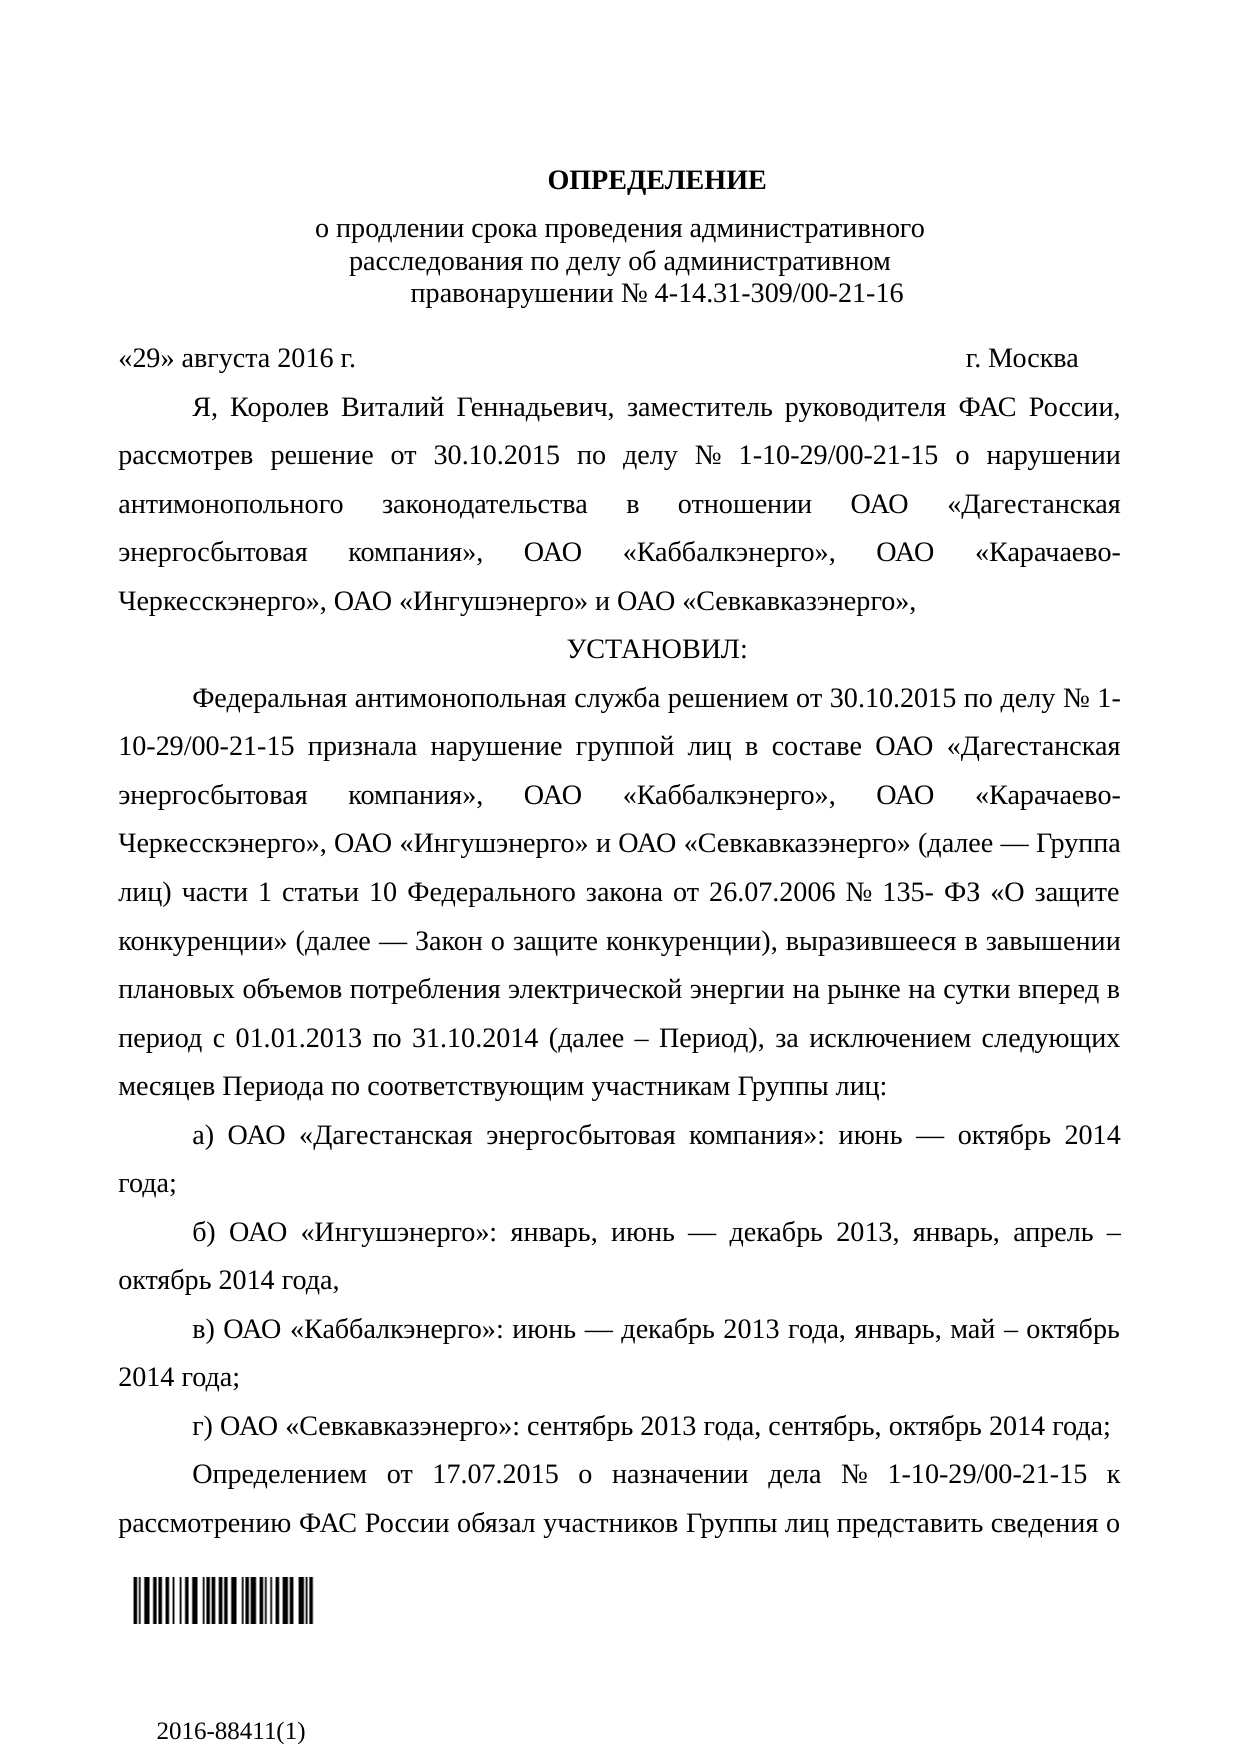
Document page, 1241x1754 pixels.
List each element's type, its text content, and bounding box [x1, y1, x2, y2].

text Федеральная антимонопольная служба решением от 30.10.2015 по делу № 1-10-29/00-21-15 признала нарушение группой лиц в составе ОАО «Дагестанская энергосбытовая компания», ОАО «Каббалкэнерго», ОАО «Карачаево-Черкесскэнерго», ОАО «Ингушэнерго» и ОАО «Севкавказэнерго» (далее — Группа лиц) части 1 статьи 10 Федерального закона от 26.07.2006 № 135- ФЗ «О защите конкуренции» (далее — Закон о защите конкуренции), выразившееся в завышении плановых объемов потребления электрической энергии на рынке на сутки вперед в период с 01.01.2013 по 31.10.2014 (далее – Период), за исключением следующих месяцев Периода по соответствующим участникам Группы лиц: [118, 681, 1122, 1102]
text расследования по делу об административном [118, 244, 1122, 276]
text УСТАНОВИЛ: [118, 632, 1122, 665]
text ОПРЕДЕЛЕНИЕ [118, 163, 1122, 195]
text «29» августа 2016 г. г. Москва [118, 341, 1122, 373]
text в) ОАО «Каббалкэнерго»: июнь — декабрь 2013 года, январь, май – октябрь 2014 года; [118, 1312, 1122, 1393]
text б) ОАО «Ингушэнерго»: январь, июнь — декабрь 2013, январь, апрель – октябрь 2014 года, [118, 1215, 1122, 1296]
text Я, Королев Виталий Геннадьевич, заместитель руководителя ФАС России, рассмотрев решение от 30.10.2015 по делу № 1-10-29/00-21-15 о нарушении антимонопольного законодательства в отношении ОАО «Дагестанская энергосбытовая компания», ОАО «Каббалкэнерго», ОАО «Карачаево-Черкесскэнерго», ОАО «Ингушэнерго» и ОАО «Севкавказэнерго», [118, 390, 1122, 616]
text о продлении срока проведения административного [118, 212, 1122, 244]
text а) ОАО «Дагестанская энергосбытовая компания»: июнь — октябрь 2014 года; [118, 1118, 1122, 1199]
picture [118, 1577, 331, 1624]
text г) ОАО «Севкавказэнерго»: сентябрь 2013 года, сентябрь, октябрь 2014 года; [118, 1409, 1122, 1441]
text Определением от 17.07.2015 о назначении дела № 1-10-29/00-21-15 к рассмотрению ФАС России обязал участников Группы лиц представить сведения о [118, 1458, 1122, 1538]
text правонарушении № 4-14.31-309/00-21-16 [118, 276, 1122, 309]
